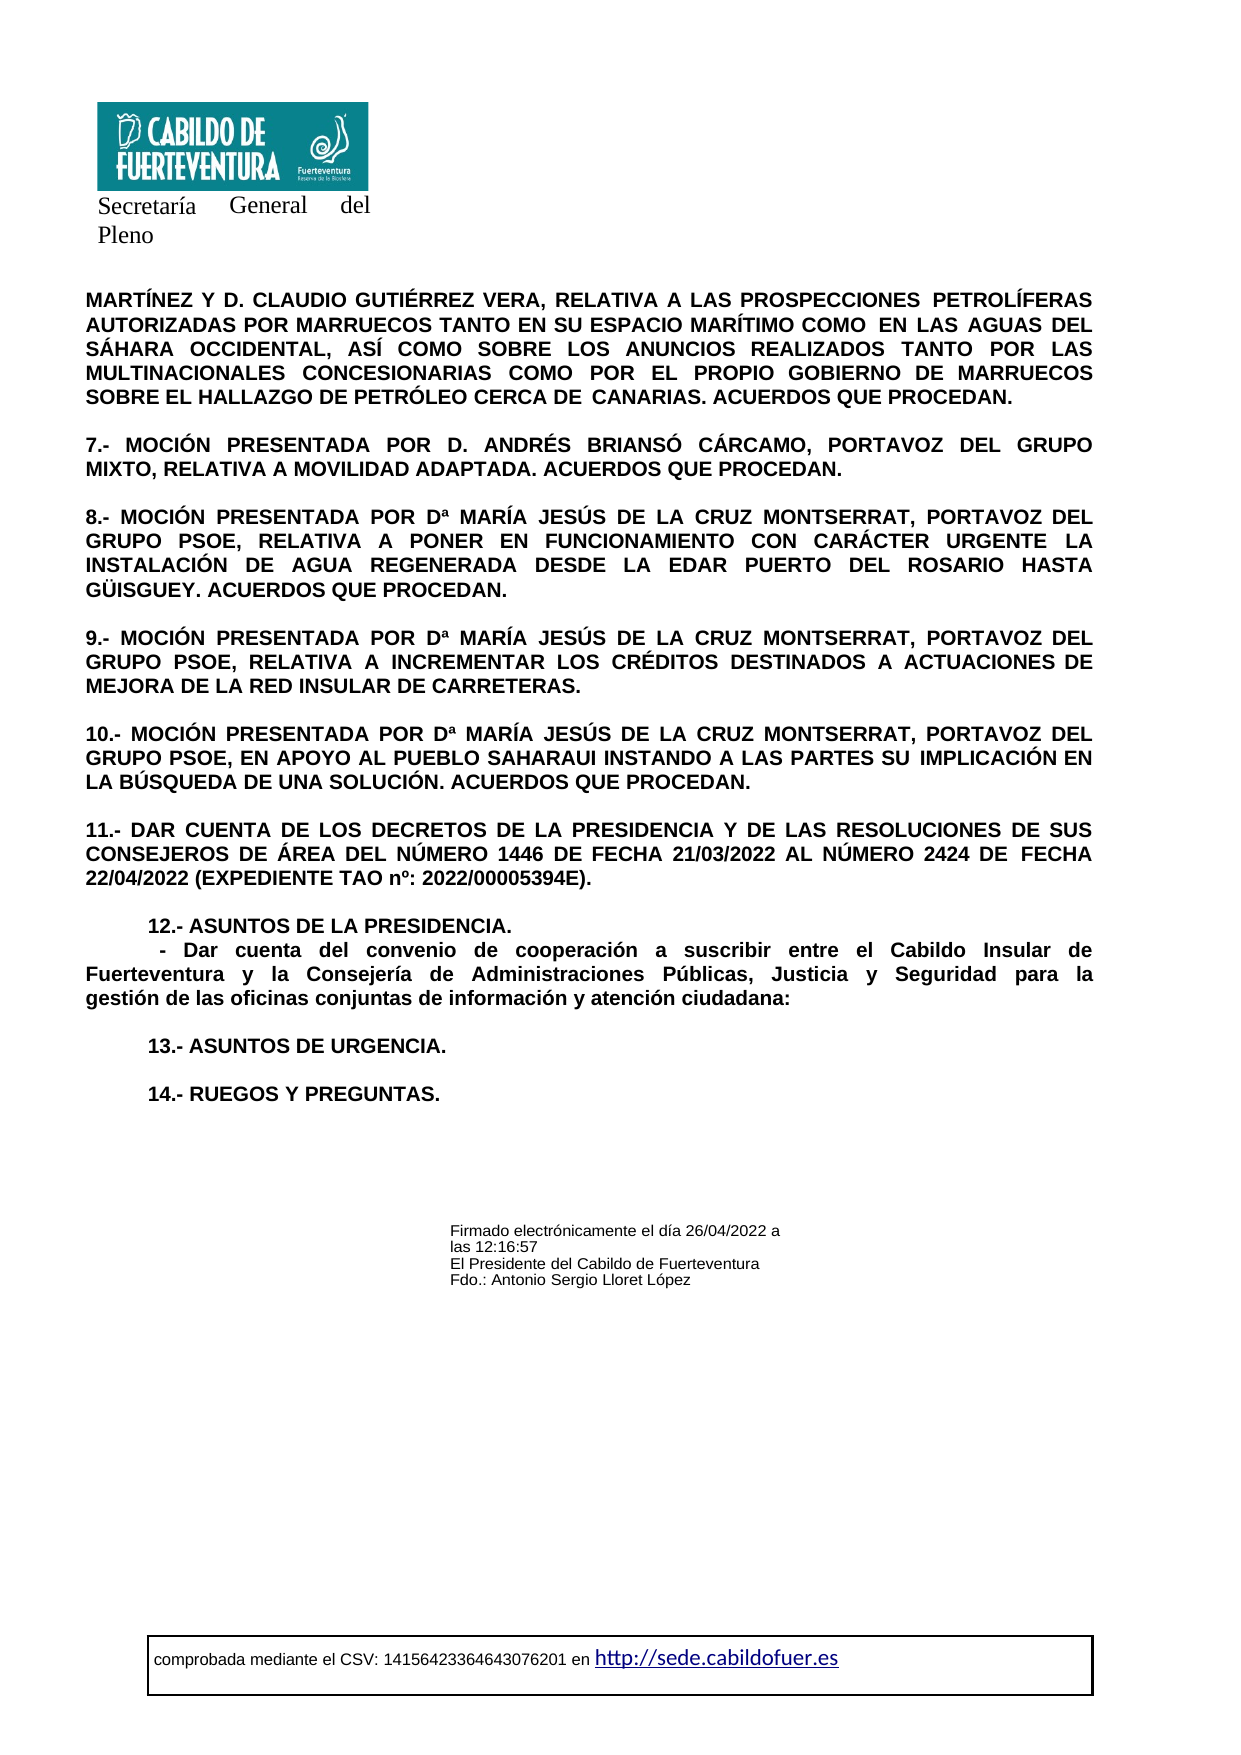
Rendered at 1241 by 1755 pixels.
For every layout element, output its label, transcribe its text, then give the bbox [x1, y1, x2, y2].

text 11.- DAR CUENTA DE LOS DECRETOS DE LA PRESIDENCIA Y DE LAS RESOLUCIONES DE SUS CONSEJEROS DE ÁREA DEL NÚMERO 1446 DE FECHA 21/03/2022 AL NÚMERO 2424 DE FECHA 22/04/2022 (EXPEDIENTE TAO nº: 2022/00005394E). [85, 818, 1093, 890]
text 9.- MOCIÓN PRESENTADA POR Dª MARÍA JESÚS DE LA CRUZ MONTSERRAT, PORTAVOZ DEL GRUPO PSOE, RELATIVA A INCREMENTAR LOS CRÉDITOS DESTINADOS A ACTUACIONES DE MEJORA DE LA RED INSULAR DE CARRETERAS. [85, 625, 1093, 698]
text 13.- ASUNTOS DE URGENCIA. [148, 1034, 1107, 1058]
text - Dar cuenta del convenio de cooperación a suscribir entre el Cabildo Insular de Fuerteventura y la Consejería de Administraciones Públicas, Justicia y Seguridad para la gestión de las oficinas conjuntas de información y atención ciudadana: [85, 938, 1093, 1010]
text 7.- MOCIÓN PRESENTADA POR D. ANDRÉS BRIANSÓ CÁRCAMO, PORTAVOZ DEL GRUPO MIXTO, RELATIVA A MOVILIDAD ADAPTADA. ACUERDOS QUE PROCEDAN. [85, 433, 1093, 481]
text Firmado electrónicamente el día 26/04/2022 a las 12:16:57 [450, 1223, 795, 1256]
text El Presidente del Cabildo de Fuerteventura Fdo.: Antonio Sergio Lloret López [450, 1256, 795, 1289]
text 8.- MOCIÓN PRESENTADA POR Dª MARÍA JESÚS DE LA CRUZ MONTSERRAT, PORTAVOZ DEL GRUPO PSOE, RELATIVA A PONER EN FUNCIONAMIENTO CON CARÁCTER URGENTE LA INSTALACIÓN DE AGUA REGENERADA DESDE LA EDAR PUERTO DEL ROSARIO HASTA GÜISGUEY. ACUERDOS QUE PROCEDAN. [85, 505, 1093, 601]
text 14.- RUEGOS Y PREGUNTAS. [148, 1082, 1107, 1106]
text 10.- MOCIÓN PRESENTADA POR Dª MARÍA JESÚS DE LA CRUZ MONTSERRAT, PORTAVOZ DEL GRUPO PSOE, EN APOYO AL PUEBLO SAHARAUI INSTANDO A LAS PARTES SU IMPLICACIÓN EN LA BÚSQUEDA DE UNA SOLUCIÓN. ACUERDOS QUE PROCEDAN. [85, 721, 1093, 794]
text 12.- ASUNTOS DE LA PRESIDENCIA. [148, 914, 1107, 938]
text MARTÍNEZ Y D. CLAUDIO GUTIÉRREZ VERA, RELATIVA A LAS PROSPECCIONES PETROLÍFERAS AUTORIZADAS POR MARRUECOS TANTO EN SU ESPACIO MARÍTIMO COMO EN LAS AGUAS DEL SÁHARA OCCIDENTAL, ASÍ COMO SOBRE LOS ANUNCIOS REALIZADOS TANTO POR LAS MULTINACIONALES CONCESIONARIAS COMO POR EL PROPIO GOBIERNO DE MARRUECOS SOBRE EL HALLAZGO DE PETRÓLEO CERCA DE CANARIAS. ACUERDOS QUE PROCEDAN. [85, 288, 1093, 409]
